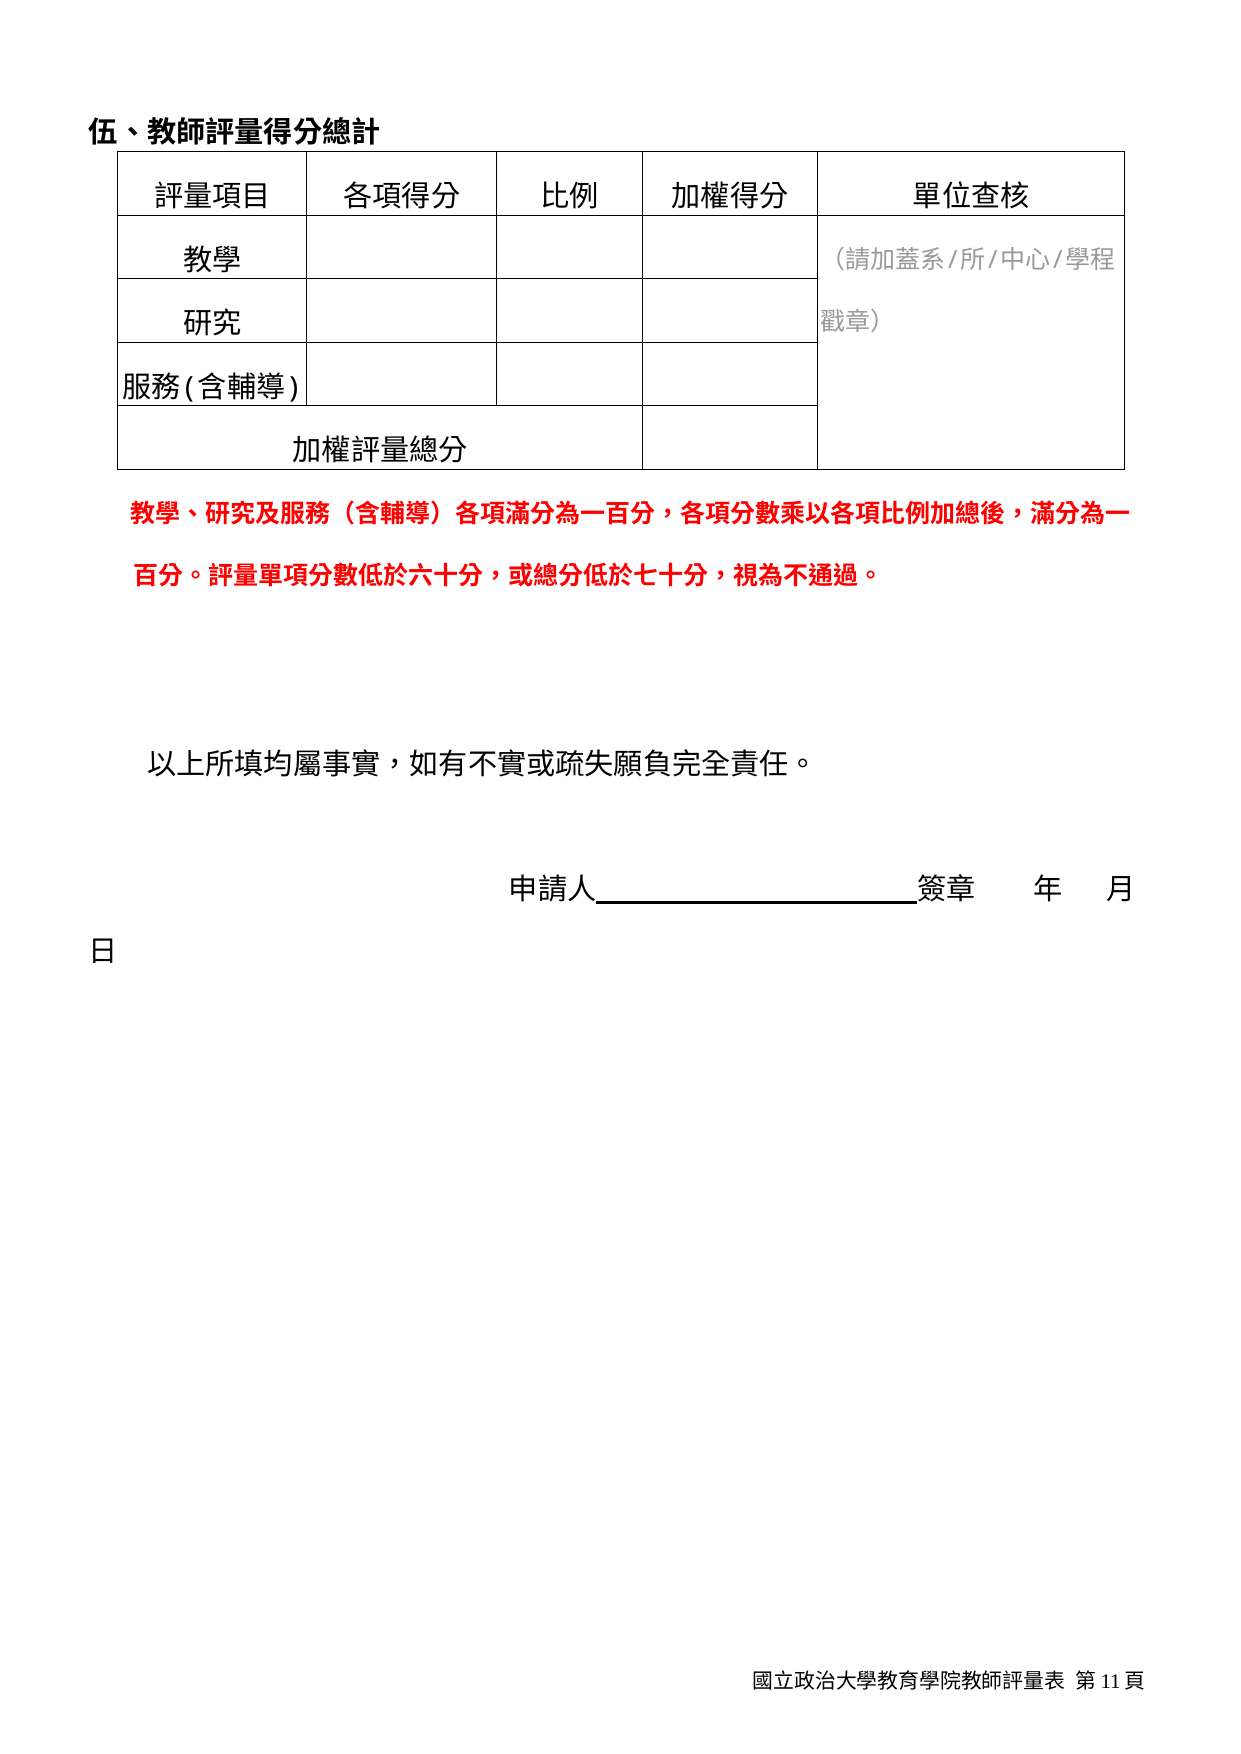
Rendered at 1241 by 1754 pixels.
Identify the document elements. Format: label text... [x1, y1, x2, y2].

text 教學、研究及服務（含輔導）各項滿分為一百分，各項分數乘以各項比例加總後，滿分為一百分。評量單項分數低於六十分，或總分低於七十分，視為不通過。 [130, 470, 1152, 595]
text 申請人 簽章 年 月 日 [89, 845, 1152, 970]
table_cell 加權評量總分 [118, 406, 642, 469]
table_cell [307, 343, 496, 405]
table_cell [643, 279, 817, 342]
table_cell （請加蓋系/所/中心/學程戳章） [818, 216, 1124, 469]
table_header 加權得分 [643, 152, 817, 214]
text 伍、教師評量得分總計 [89, 88, 1152, 151]
table_cell [497, 279, 642, 342]
table_cell 教學 [118, 216, 306, 278]
table_cell [307, 216, 496, 278]
table_header 各項得分 [307, 152, 496, 214]
table_cell [643, 406, 817, 469]
table_cell [497, 343, 642, 405]
table_cell [643, 343, 817, 405]
table_cell 研究 [118, 279, 306, 342]
table_cell [643, 216, 817, 278]
text 以上所填均屬事實，如有不實或疏失願負完全責任。 [89, 720, 1152, 782]
table_header 單位查核 [818, 152, 1124, 214]
table_header 比例 [497, 152, 642, 214]
table_cell [497, 216, 642, 278]
table_cell [307, 279, 496, 342]
table_cell 服務(含輔導) [118, 343, 306, 405]
table_header 評量項目 [118, 152, 306, 214]
